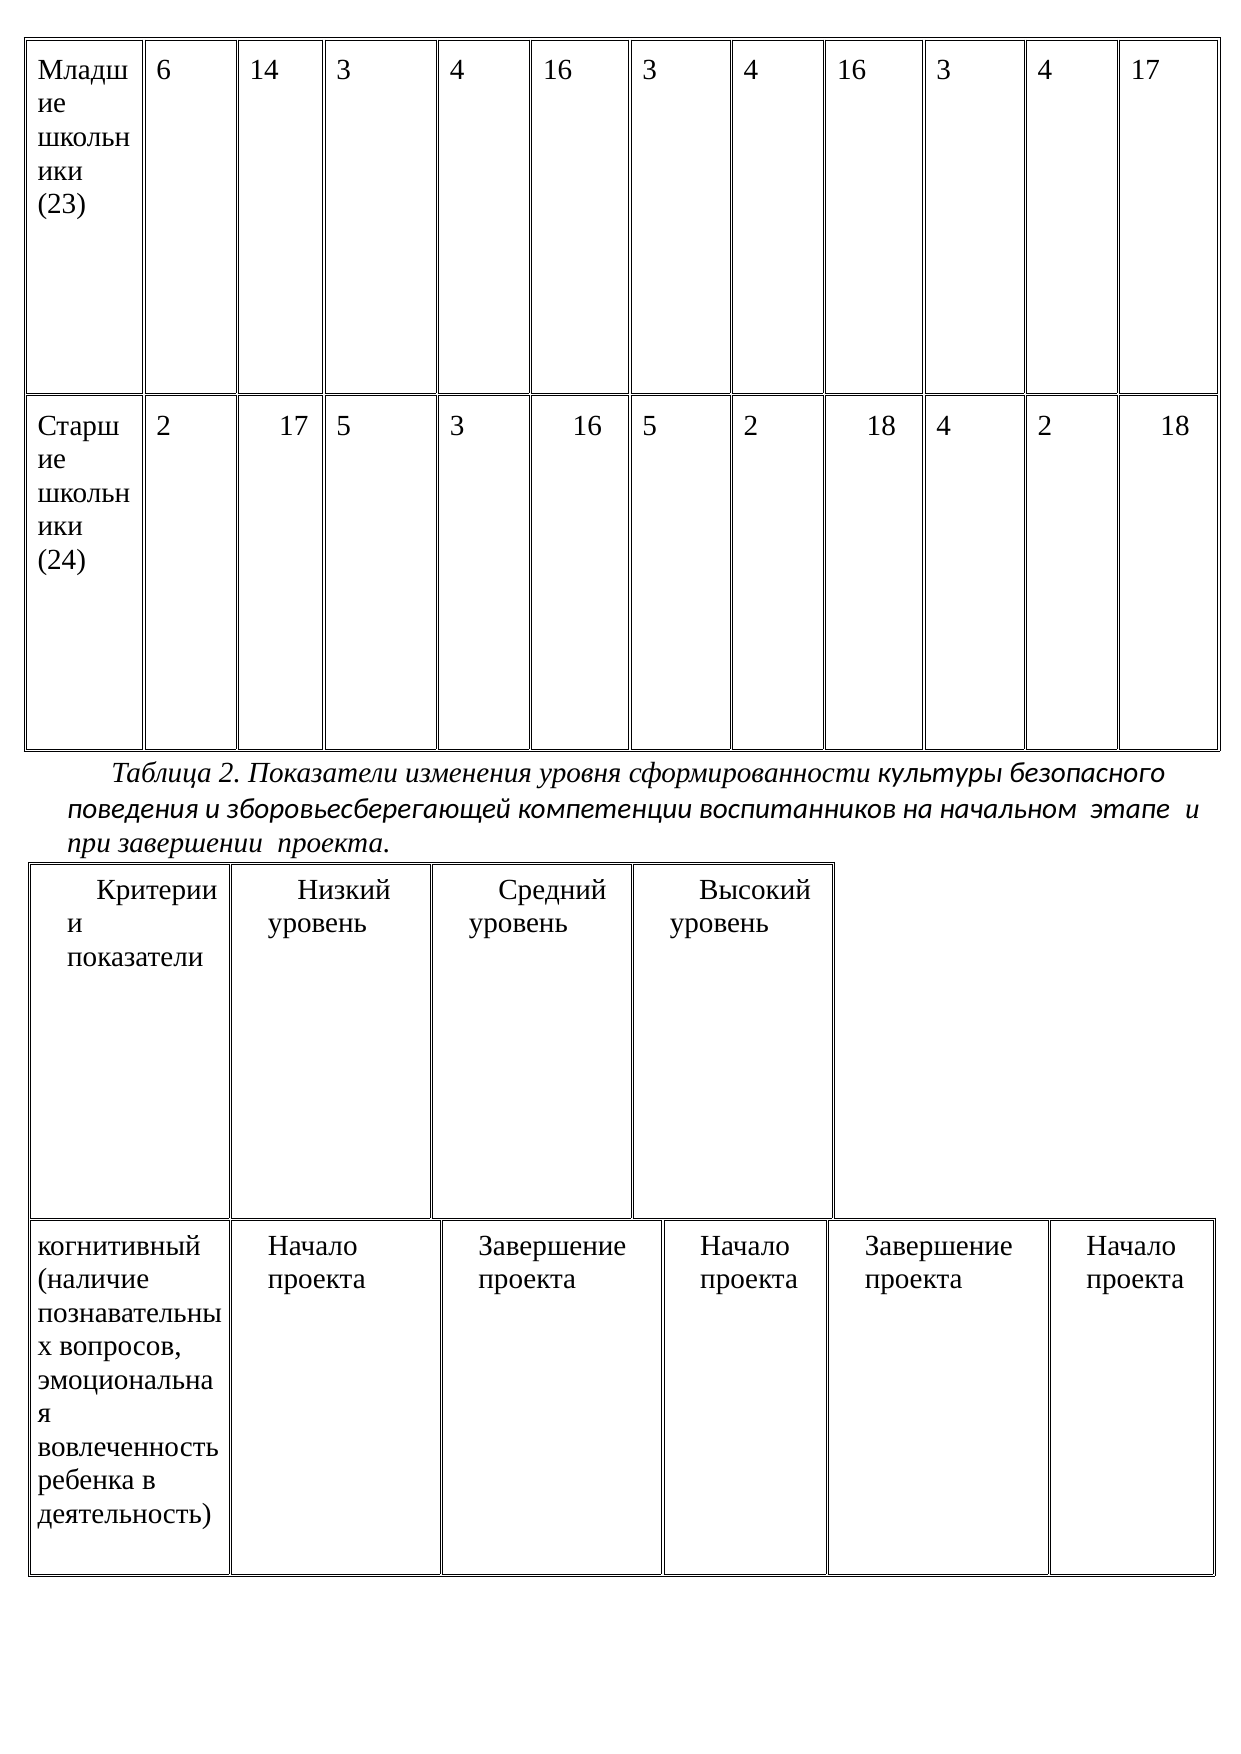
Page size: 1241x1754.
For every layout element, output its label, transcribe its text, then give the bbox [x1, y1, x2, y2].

table_cell 16 [532, 41, 628, 393]
table_header Низкий уровень [232, 865, 430, 1218]
table_cell 16 [826, 41, 922, 393]
table_cell 17 [1120, 41, 1217, 393]
table_cell когнитивный (наличие познавательных вопросов, эмоциональная вовлеченность ребенка в деятельность) [31, 1221, 229, 1573]
table_cell Начало проекта [232, 1221, 440, 1573]
table_cell 16 [532, 396, 628, 749]
table_cell 17 [239, 396, 322, 749]
table_cell Старшие школьники (24) [27, 396, 142, 749]
table_header Средний уровень [433, 865, 631, 1218]
table_cell Начало проекта [1051, 1221, 1213, 1573]
table_cell 18 [1120, 396, 1217, 749]
table_cell Начало проекта [665, 1221, 826, 1573]
table_cell 3 [926, 41, 1024, 393]
table_cell 18 [826, 396, 922, 749]
table_cell Младшие школьники (23) [27, 41, 142, 393]
table_cell Завершение проекта [829, 1221, 1048, 1573]
table_cell 3 [326, 41, 436, 393]
table_header Критерии и показатели [31, 865, 229, 1218]
table_cell 4 [1027, 41, 1117, 393]
table_cell 4 [733, 41, 823, 393]
table_cell 5 [326, 396, 436, 749]
table_cell 4 [926, 396, 1024, 749]
table_cell 2 [146, 396, 236, 749]
table_cell Завершение проекта [443, 1221, 661, 1573]
table_cell 6 [146, 41, 236, 393]
table_cell 5 [632, 396, 730, 749]
table_header Высокий уровень [634, 865, 832, 1218]
table_cell 2 [1027, 396, 1117, 749]
table_cell 2 [733, 396, 823, 749]
text Таблица 2. Показатели изменения уровня сформированности культуры безопасного поведения и зборовьесберегающей компетенции воспитанников на начальном этапе и при завершении проекта. [67, 754, 1203, 859]
table_cell 14 [239, 41, 322, 393]
table_cell 4 [439, 41, 529, 393]
table_cell 3 [632, 41, 730, 393]
table_cell 3 [439, 396, 529, 749]
